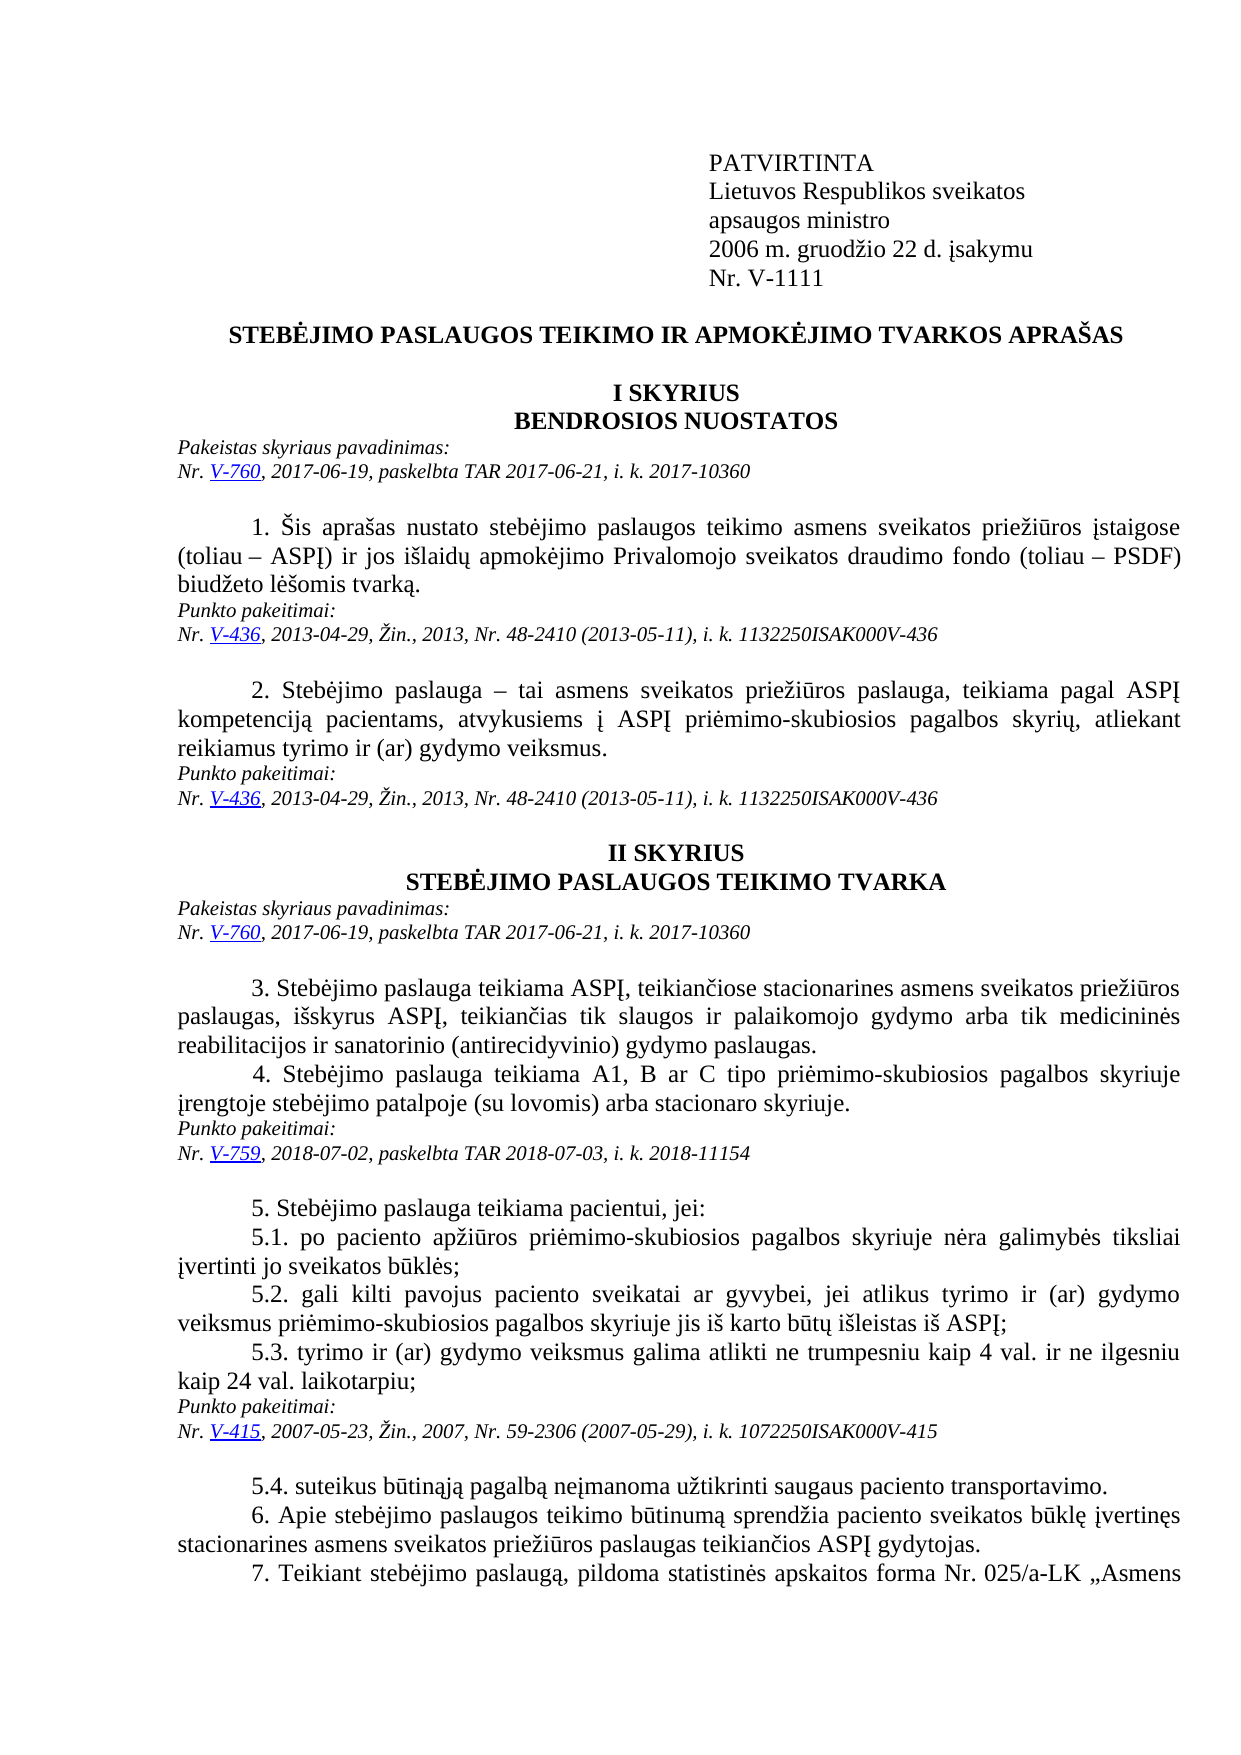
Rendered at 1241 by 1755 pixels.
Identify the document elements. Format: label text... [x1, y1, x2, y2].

text 6. Apie stebėjimo paslaugos teikimo būtinumą sprendžia paciento sveikatos būklę įvertinęs stacionarines asmens sveikatos priežiūros paslaugas teikiančios ASPĮ gydytojas. [177, 1500, 1181, 1558]
text Nr. V-436, 2013-04-29, Žin., 2013, Nr. 48-2410 (2013-05-11), i. k. 1132250ISAK000V-436 [177, 785, 1181, 809]
text Nr. V-1111 [177, 263, 1181, 291]
text 2006 m. gruodžio 22 d. įsakymu [177, 234, 1181, 263]
text I SKYRIUS BENDROSIOS NUOSTATOS [177, 378, 1181, 435]
text 5.3. tyrimo ir (ar) gydymo veiksmus galima atlikti ne trumpesniu kaip 4 val. ir ne ilgesniu kaip 24 val. laikotarpiu; [177, 1337, 1181, 1394]
text 1. Šis aprašas nustato stebėjimo paslaugos teikimo asmens sveikatos priežiūros įstaigose (toliau – ASPĮ) ir jos išlaidų apmokėjimo Privalomojo sveikatos draudimo fondo (toliau – PSDF) biudžeto lėšomis tvarką. [177, 512, 1181, 598]
text 5.1. po paciento apžiūros priėmimo-skubiosios pagalbos skyriuje nėra galimybės tiksliai įvertinti jo sveikatos būklės; [177, 1222, 1181, 1279]
text 5. Stebėjimo paslauga teikiama pacientui, jei: [177, 1193, 1181, 1222]
text 5.2. gali kilti pavojus paciento sveikatai ar gyvybei, jei atlikus tyrimo ir (ar) gydymo veiksmus priėmimo-skubiosios pagalbos skyriuje jis iš karto būtų išleistas iš ASPĮ; [177, 1279, 1181, 1337]
text STEBĖJIMO PASLAUGOS TEIKIMO IR APMOKĖJIMO TVARKOS APRAŠAS [177, 320, 1181, 349]
text apsaugos ministro [177, 205, 1181, 234]
text PATVIRTINTA [709, 148, 1181, 176]
text Lietuvos Respublikos sveikatos [177, 176, 1181, 205]
text Nr. V-759, 2018-07-02, paskelbta TAR 2018-07-03, i. k. 2018-11154 [177, 1140, 1181, 1164]
text Punkto pakeitimai: [177, 1116, 1181, 1140]
text Punkto pakeitimai: [177, 598, 1181, 622]
text Pakeistas skyriaus pavadinimas: [177, 435, 1181, 459]
text Nr. V-760, 2017-06-19, paskelbta TAR 2017-06-21, i. k. 2017-10360 [177, 920, 1181, 944]
text Nr. V-760, 2017-06-19, paskelbta TAR 2017-06-21, i. k. 2017-10360 [177, 459, 1181, 483]
text II SKYRIUS STEBĖJIMO PASLAUGOS TEIKIMO TVARKA [177, 838, 1181, 896]
text 2. Stebėjimo paslauga – tai asmens sveikatos priežiūros paslauga, teikiama pagal ASPĮ kompetenciją pacientams, atvykusiems į ASPĮ priėmimo-skubiosios pagalbos skyrių, atliekant reikiamus tyrimo ir (ar) gydymo veiksmus. [177, 675, 1181, 761]
text 5.4. suteikus būtinąją pagalbą neįmanoma užtikrinti saugaus paciento transportavimo. [177, 1471, 1181, 1500]
text Nr. V-436, 2013-04-29, Žin., 2013, Nr. 48-2410 (2013-05-11), i. k. 1132250ISAK000V-436 [177, 622, 1181, 646]
text Pakeistas skyriaus pavadinimas: [177, 896, 1181, 920]
text Punkto pakeitimai: [177, 761, 1181, 785]
text 7. Teikiant stebėjimo paslaugą, pildoma statistinės apskaitos forma Nr. 025/a-LK „Asmens [177, 1558, 1181, 1586]
text 4. Stebėjimo paslauga teikiama A1, B ar C tipo priėmimo-skubiosios pagalbos skyriuje įrengtoje stebėjimo patalpoje (su lovomis) arba stacionaro skyriuje. [177, 1059, 1181, 1116]
text Nr. V-415, 2007-05-23, Žin., 2007, Nr. 59-2306 (2007-05-29), i. k. 1072250ISAK000V-415 [177, 1418, 1181, 1443]
text 3. Stebėjimo paslauga teikiama ASPĮ, teikiančiose stacionarines asmens sveikatos priežiūros paslaugas, išskyrus ASPĮ, teikiančias tik slaugos ir palaikomojo gydymo arba tik medicininės reabilitacijos ir sanatorinio (antirecidyvinio) gydymo paslaugas. [177, 973, 1181, 1059]
text Punkto pakeitimai: [177, 1394, 1181, 1418]
